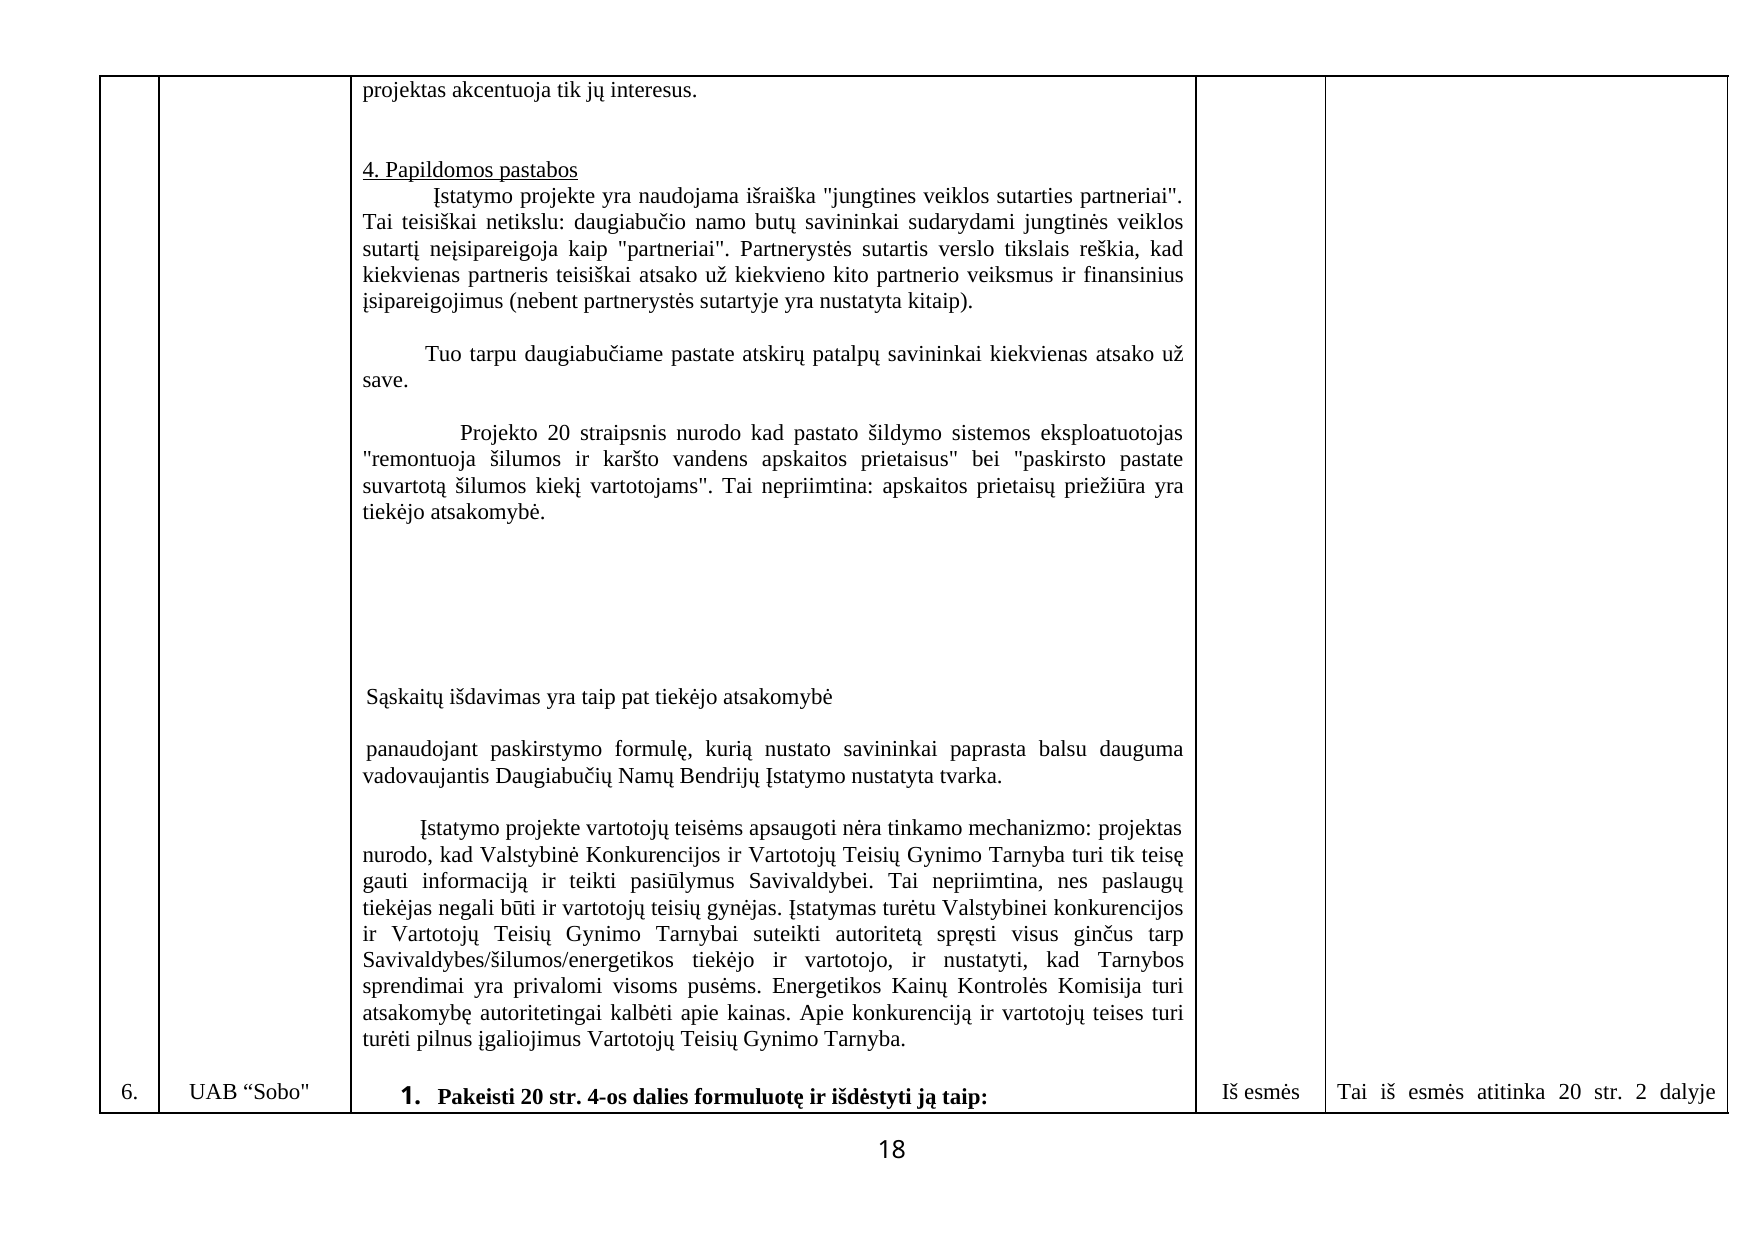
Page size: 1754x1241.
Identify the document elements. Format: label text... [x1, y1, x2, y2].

table_cell Spaudoje pasirodė informacija, kad Seimas grąžins Vyriausybei pataisyti Šilumos ūkio įstatymo projektą, kadangi iš visuomenės pusės pasirodė prieštaravimai dėl dvinarės kainos, klaidingai vadinamos abonentiniu mokesčiu, įvedimo. Savivaldybės ir šilumos tiekimo įmonės tikisi, kad įstatymo priėmimas nebus stabdomas, kadangi Šilumos ūkio įstatymas gyvybiškai aktualus vartotojams, savivaldybėms ir šilumos tiekėjams.Šiuo metu daugelis labai svarbių vartotojų ir tiekėjų santykių klausimų neišspręsti, jiems trūksta įstatyminio pagrindo. Tai trikdo šilumos tiekimo įmonių darbą, trukdo steigtis daugiabučių namų bendrijoms, delsiama diegti šilumos taupymo priemones. Šilumos ūkio įstatymo projektas buvo rengiamas jau beveik trejus metus, daug kartų svarstytas dalyvaujant įvairių suinteresuotų organizacijų atstovams. Savivaldybių atstovai skambina ir prašo tarpininkauti, kad įstatymo projektas kuo greičiau būtų svarstomas ir priimtas. Įstatymas išspręstų daugelį iki šiolei nesprendžiamų, labai aktualių tiekėjų ir vartotojų santykių klausimų. Visuomenės atstovų ir kai kurių Seimo narių pastabos dėl abonentinio mokesčio įvedimo neturi pagrindo, nes įstatymo projekte net neminima tokia kategorija, kaip abonentinis mokestis ir manome, kad šis klausimas, sukėlęs dalies gyventojų nepasitenkinimą, yra visiškai be reikalo eskaluojamas. Įstatymo projekte rašoma, kad “šilumos ir karšto vandens kainas sudaro energijos ir galios dedamosios”. Minėtos kainos yra įteisintos Valstybinės kainų ir energetikos kontrolės komisijos 1997 m. kovo 27 d. nutarimu Nr.6 patvirtintoje centralizuotos šilumos kainos nustatymo metodikoje. Šioje metodikoje rašoma:”8.3. Juridiniai asmenys ir gyvenamųjų namų bendrijos ir namų savininkai...gali pasirinkti dvinarę arba vienanarę kainą. Taip pat norime atkreipti Jūsų dėmesį, kad asmenys, pasirinkę dvinarę kainą, gaus ne mažesnes kompensacijas, kaip ir esant vienanarei kainai. Taip rašoma “Buto (individualaus gyvenamojo namo) šildymo išlaidų, išlaidų šaltam ir karštam vandeniui kompensavimo gyventojams, turintiems mažas pajamas, įstatymo” 4 straipsnio 3 dalyje (V.Ž., 1999, Nr.36-1062). Prašytume negrąžinti Šilumos ūkio įstatymo projekto Vyriausybei ir nestabdyti jo svarstymo Seimo komitetuose. Šiam mūsų prašymui taip pat pritaria ir jį palaiko Valstybinė kainų ir energetikos kontrolės komisija ir Šilumos tiekėjų asociacija. Karšto vandens tiekimas Įstatymo ketvirtąjį skirsnį būtina papildyti straipsniu „Karšto vandens tiekimas“, kuriame turi būti nurodytos šalto vandens pirkimo sąlygos karštam vandeniui paruošti, nes, perskaičius įstatymo projektą, visiškai neaišku kaip bus parduodamas karštas vanduo. …Nereikia būti specialistu, kad suprastum devinto skirsnio („Šilumos kainos ir tarifai. Sąnaudų apskaita. Investicijos“) 30 straipsnio pirmo punkto nuostatą, kurioje teigiama, kad šilumos ir karšto vandens kainas sudaro šilumos energijos ir galios dedamosios. Tiesa po to lyg tarp kitko pasakoma, kad kainose gali būti ir kitų dedamųjų. Taigi šalto vandens kainos dedamoji gali būti įtraukta į karšto vandens kainą, bet gali ir nebūti. To pasėkoje galima daryti išvadą, kad karštas vanduo gali būti ruošiamas ir tiekiamas vartotojams nesinaudojant šalto vandens tiekimo paslaugomis. Tokių „stebuklų“ dar neteko regėti. Susipažinę su Lietuvos Respublikos Šilumos ūkio įstatymo projektu (2002 10 23), siūlome sekančius papildymus ir pataisymus: 1. Nors įstatymo projekte ir naudojama karšto vandens tiekėjo sąvoka, tačiau įstatyme ji neapibrėžta. Siekiant išspręsti praktikoje neretai iškylantį klausimą, kas atsakingas už nuostolius ir kokybę gaminant karštą vandenį bei atsižvelgiant, kad karšto vandens gamyba ir teikimas yra šilumos ūkio sudėtinė dalis, projekto 2 straipsnyje būtina pateikti karšto vandens tiekėjo sąvoką: Karšto vandens tiekėjas – pastato šildymo ir karšto vandens sistemos eksploatuotojas, parduodantis karštą vandenį vartotojams. Centralizuotai pagaminto karšto vandens tiekėjas yra šilumos tiekėjas. 2. 2 straipsnio 12 punktą papildyti: 12. Pastato šildymo ir karšto vandens sistemos prižiūrėtojas (eksploatuotojas) – fizinis ar juridinis asmuo, atitinkantis nustatytus kvalifikacinius reikalavimus eksploatuoti pastatų šildymo ir karšto vandens sistemas ir teikiantis šių sistemų priežiūros bei šilumos ir karšto vandens tiekimo paslaugas. 3. Įstatymo projekto 2 straipsnio 27 punktą papildyti: 27. Šilumos ūkis – energetikos ūkio sritis, tiesiogiai susijusi su šilumos ir karšto vandens gamyba, perdavimu, tiekimu ir vartojimu. 4. Įstatymo projekto 2 straipsnio 32 punktą išdėstyti taip: 32. Tiekimo-vartojimo riba – vieta šilumos perdavimo vamzdynuose, iki kurios tiekėjas yra atsakingas už šilumos ir (ar) karšto vandens tiekimą. 5. Įstatymo projektą papildyti nauju straipsniu: 13*. Karšto vandens gamybos organizavimas Šaltą vandenį karšto vandens gamybai karšto vandens tiekėjas perka iš šalto vandens tiekėjo. Necentralizuotos karšto vandens gamybos atveju karšto vandens tiekėjas šilumnešį perka iš šilumos tiekėjo. 6. Patikslinti 20 straipsnio 5.3 punktą: 5.3. sutartyse nustatytus šilumos vartotojų patalpų kokybišką šildymą ir tinkamos kokybės karšto vandens pristatymą vartotojams, jeigu šilumos ar karšto vandens tiekėjai į pastato šilumos punktą pristato sutartyse nustatytos kokybės šilumnešį, o centralizuotos karšto vandens gamybos atveju – karštą vandenį. Šilumos įstatymo projekte labai sureikšminamas konkurencijos vaidmuo tarp energijos, kuro tiekėjų bei šilumos gamintojų. Šilumos tiekimo įmonės veikia lokalioje teritorijoje ir turi ryšį su vartotojais toje pačioje teritorijoje sumontuotu šilumos perdavimo tinklu. Atskirais atvejais labai ribotos kuro pasirinkimo galimybės ( pvz. nėra dujotiekio). Vartotojas netenka tokios pasirinkimo laisvės kaip elektros energijos vartotojas. Dėl verslo specifikos ( dideli pradiniai kapitaliniai įdėjimai, ribota veiklos rinka, dideli konkurentų įėjimo į rinką kaštai, mastelio ekonomika), centralizuotas šilumos tiekimo ūkis yra natūrali monopolija. Esant dabartiniai politinei situacijai savivaldybėse, kai dauguma savivaldybių sprendimus priima politiniais motyvais, o nesivadovauja ekonomine logika, šiame straipsnyje nuostata dėl “pagrįstos konkurencijos įteisinimo” gali būti žalinga ir skatinti valdininkų savivalę. Siūlau 1 straipsnio 2 dalies nuostatą 2) išbraukti. Straipsnis 2 Siūlau straipsnį papildyti sąvoka, apibrėžiančia šilumos pirkimo – pardavimo santykius tarp šilumos gamintojo ir šilumos tiekėjo. Straipsnis 3.1 Neaiškus teiginys. Kuro tiekėjai tiesiogiai nekonkuruoja su energijos tiekėjais. Gal norėta apibrėžti konkurenciją tarp centralizuoto šilumos ūkio ir alternatyvių šilumos energijos šaltinių. Siūlau sukonkretinti teiginį bei papildyti 2 Straipsnį energijos bei kuro tiekėjų sąvokomis. Straipsnis 3.2 Nuostata, kad savivaldybių kontroliuojamoms įmonėms nuosavybės teise priklausytų šilumos perdavimo tinklai, kuriais realizuojama ne mažiau 5 GWh per metus šilumos ir ne mažiau kaip 30 procentų gamybos pajėgumų kiekviename tinkle, įskaitant reikalingą šiluminės galios rezervą, pasmerkia savivaldybes ir jų kontroliuojamas įmones eksploatuoti labiausiai nusidėvėjusią šilumos ūkio dalį – šilumos perdavimo tinklą. Šiuo metu daugumos šilumos ūkio įmonių šiluminių trasų techninė būklė yra nepatenkinama, jų amžius vidutiniškai siekia 15 ir daugiau metų. Kai kur nuostoliai trasose iki 30 procentų visos perduodamos energijos. Šio tinklo atnaujinimas ir privalomų 30 procentų šilumos gamybos pajėgumų kiekviename tinkle išlaikymas, įskaitant reikalingą šiluminės galios rezervo priežiūrą ir remontą , pareikalaus žymių investicijų. Šilumos ūkio įmones įmanoma sutvarkyti tik atlikus kompleksinę renovaciją, apimančią šilumos gamybą ir šilumos tiekimą. Dėl blogos finansinės padėties, o taip pat dėl galimų politinių interesų savivaldybės stengsis pirmiausiai patenkinti kai kurių socialinių sluoksnių (mokytojai, medikai) finansinius interesus ir tuo pačiu nepajėgs atlikti šiluminių trasų renovacijos. Reikia tikėtis, kad artimiausiu laikotarpiu šilumos nuostoliai didės ir galutinis vartotojas turės sumokėti už šiluminės energijos nuostolius, o tai lems šilumos tarifo didėjimą. Siūlau nuostatą išbraukti, be to ji prieštarauja įstatymo 1 Straipsnio 1 ir 4 punktams. Straipsnis 4.3 Siūlyčiau tokią šio straipsnio redakciją: “Valstybė (vyriausybė) planuoja bei rekomenduoja savivaldybėms optimalų vietinio biokuro ir atsinaujinančių energijos šaltinių panaudojimą šilumos energijos gamybai.” Straipsnis 8.2 Siūlau išbraukti žodį “gali” ir išdėstyti taip: “Vyriausybė teikia paramą…” arba išbraukti visą punktą. Straipsnis 13.3 Siūlau papildyti punktą ir išdėstyti sekančiai:”Šildymo sezono laikotarpiu butai ir kitos patalpos daugiabučiame name privalo būti šildomi, jeigu to pageidauja bent vienas namo buto savininkas neturintis įsiskolinimų šilumos tiekėjui, o bendras namo įsiskolinimas šilumos tiekėjui neviršija 1/12 už per paskutinius 12 mėnesių tam namui priskaičiuotos piniginės sumos už patiektą šiluminę energiją”. Straipsnis 14.3 Siūlau papildyti punktą ir išdėstyti taip: “Šilumos tiekėjo išlaidas, susijusias su šilumos ir (ar) karšto vandens pateikimo sustabdymu įsiskolinusiam vartotojui, bei išlaidas, susijusias su šilumos ir (ar) karšto vandens pateikimo atnaujinimo vartotojui, pilnai atsiskaičiusiam su šilumos tiekėju, apmoka šis vartotojas.” Straipsnis 20.3 Punktas taisytinas aptariant atvejį kaip bus priimamas sprendimas dėl šildymo ir karšto vandens sistemos eksploatuotojo, jeigu nebūtų daugiabučių namų savininkų bendrijos, o būtų paskirtas administratorius. Straipsnis 30.5 Siūlau punktą išdėstyti taip: “Derindama ir nustatydama bazines kainas, Komisija taiko ne didesnę kaip 9 procentų pelno maržą. Sąvoka “Atsakomybės riba”. Siūlome ją keisti taip: Tiekimo-vartojimo riba – tiekėjo ir vartotojo įrenginių nuosavybės atskyrimo vieta, jei jų tarpusavio sutartyse nenumatyta kitaip. Ši sąvoka, jeigu ji priimtina, turėtų būti vartojama tolimesniame Įstatymo projekto tekste vietoje sąvokos “atsakomybės riba”. Sąvoka “Karštas vanduo”. Vandens temperatūrą neturėtų nustatyti Vyriausybė ar dar kas nors, kadangi šioje srityje yra priimti tarptautiniai higieniniai standartai, kuriuos atkartoja ir mūsų šalyje galiojančios higienos normos. Nesilaikant šių normų galimi susirgimai, kaip daugeliui girdėta legionierių liga. Siūloma formuluotė: Karštas vanduo – geriamasis vanduo, pašildytas iki higienos normomis nustatytos temperatūros, naudojamas buityje bei specialių jo parametrų nereikalaujančiuose technologiniuose procesuose. Sąvoka “Kogeneracinė jėgainė”. Projekte pateikiamas kogeneracinės jėgainės apibrėžimas yra netinkamas, kadangi kogeneracinė jėgainė visų pirma yra technologinių įrenginių visuma. Tokias jėgaines, kaip dabar kompresorines stotis, ateityje turės stambesnės įmonės ar net didelės gydymo ar kitokios paskirties įstaigos, todėl šių žodžių deriniu apibudinti instituciją (įmonę) nepriimtina. Dėl to ir dėl dabar galiojančios techninės sampratos apie kogeneracinę jėgainę siūlome tokį šios sąvokos apibrėžimą: Kogeneracinė jėgainė – technologinių įrenginių kompleksas, skirtas bendrai elektros ir šilumos gamybai. Šiuo įstatymu reglamentuojančioje veikloje kogeneracinės jėgainės pagamintos energijos dominuojančia dalimi laikoma šiluma. Kadangi šiame apibrėžime nelieka sąvokos “kombinuotoji elektros energijos ir šilumos gamyba”, todėl ją siūlome išbraukti iš sąvokų sąrašo (poz. 6). Šiame apibrėžime antrasis sakinys įrašytas, siekiant išvengti piktnaudžiavimo dėl ateityje kogeneracijai numatomos tiekti paramos iš Europos Sąjungos ir respublikinių fondų, nes tokių bandymų kitose šalyse jau yra. Sąvoka “Kombinuotoji elektros energijos ir šilumos gamyba” Siūloma išbraukti (paaiškinimą žr. aukščiau, prie sąvokos “Kogeneracinė jėgainė”.) Sąvoka “Šilumos vartotojo pastato šildymo būdas” Siūloma šią sąvoką išbraukti, kadangi yra kita sąvoka “šildymo būdas” (žr. 15 poz.) , reiškianti tą patį. Be to visiškai nesuprantama, kodėl rašoma “šilumos vartotojo pastato” šildymo būdas, nes svarbu yra aplamai pastato šildymo būdas. Iš kitos pusės žiūrint, kiekvienas pastatas yra šilumos vartotojas, todėl to pabrėžti nėra reikalo. Sąvoka “Pastato šildymo ir karšto vandens sistema” Inžinerinėje praktikoje yra ne tik šildymo ir karšto vandens sistemos, bet ir kitos (vėdinimo, oro kondicionavimo) sistemos, kurios vartoja šilumą. Jų eliminavimas gali sukelti juridinių problemų, todėl siūlome išplėsti šią sąvoką ir apjungti visas minėtas sistemas bendru pavadinimu “pastato šilumos vartojimo sistema”. Tai labiau atitiktų CK 4.82 p. išdėstytus teiginius. Šios sąvokos apibrėžime siūlome padaryti redakcinius pakeitimus. Čia ir kitur, kai kalbama apie karšto vandens gamybą, siūlome rašyti karšto vandens ruošimas, nes taip priimta apibrėžti vandens sušildymo procesą tiek techninėje tiek bendrinėje kalboje. Taip pat, čia ir kitur, reikėtų atsisakyti žodžio “perdavimas” ir vartoti “tiekimas”. Siūloma formuluoti taip: Pastato šilumos vartojimo sistema – techninė sistema skirta pastato patalpų šildymui, vėdinimui, oro kondicionavimui, karšto vandens ruošimui ir tiekimui ar kitiems tikslams tenkinti. Ją sudaro šilumos vartotojo patalpų techninė įranga kartu su funkcionaliai susijusia bendrojo naudojimo įranga. Antrasis sakinys leidžia aiškiau suderinti šio įstatymo ir CK nuostatas dėl bendrojo naudojimo įrangos. Jeigu būtų priimtas šis siūlymas, reikėtų ne tik čia, bet ir kitur įrašyti “šilumos vartojimo sistema” vietoje “šildymo ir karšto vandens sistema”. Sąvoka “Šilumos perdavimas” Vietoje žodžio “perdavimas” siūloma vartoti žodį “tiekimas”. Šiluminėje technikoje , kai sakoma “šilumos perdavimas”, suprantama, kad kalbama apie vieną iš šilumos mainų būdų. Pavyzdžiui,sakoma: šilumos perdavimas per šilumokaičio sienelę” ir pan. Šio Įstatymo projekte tekste taip pat labai dažnai yra vartojamas žodis “tiekimas”, todėl nereikėtų jo kai kur atsisakyti Geriausia tą patį reiškinį vadinti vienodai. Sąvoka “Šilumos perdavimo tinklas” Sąvoka “....perdavimo tinklas” keistina dėl to, kad žodis “perdavimas” čia naudojamas ne pagal priimtą terminologiją ir taip pat todėl, kad CK septinto skirsnio “ Energijos pirkimo – pardavimo sutartys” 6.383 yra sąvoka “energijos tiekimo tinklas”, todėl mes turime turėti būtent tokios sąvokos apibūdinimą. Tai svarbu ir CK 6.387 atžvilgiu, nes “ …už …tinklų, …prietaisų … būklę bei saugų naudojimą atsako … tiekimo įmonė”. Be to, siūloma atsižvelgti į statybos techniniame reglamente “Šilumos tiekimo tinklai ir šilumos punktai” jau esamą formuluotę ir ją priimti tokią: Šilumos tiekimo tinklas – kompleksas įrenginių, susidedančių iš vamzdynų, uždaromųjų ir reguliuojamųjų įtaisų , siurblių, kontrolės ir matavimo prietaisų bei kitų elementų, kuriais šilumnešis iš šilumos šaltinio tiekiamas ir skirstomas vartotojams Sąvoka “Šilumos tiekimas” Sąvokos apibrėžime naudojamas žodis “pristatymas” , kalbant apie šilumą, netinkamas. Galima pristatyti ką nors, kas turi matmenis, pavyzdžiui, litrą vandens, toną anglies ir panašiai, tačiau visuomet sakome “patiekė 3 tūkstančius m3 gamtinių dujų” ir t.t. Todėl čia ir kitur žodį “pristatyti”, kai kalbama apie šilumą ar karštą vandenį, vertėtų keisti žodžiu “tiekti”. 1. Vartotojų teisės Įstatymo straipsnis nurodantis Įstatymo tikslus deklaruoja, kad jis gina vartotojų teises. Tačiau specifiniai straipsniai nurodo, kad pastatų šildymo energijos šaltinius nustato Savivaldybė per miesto Plėtros Planą, ir kad vartotojas norintis atsijungti nuo centralizuotai teikiamos šilumos sistemos turi tik teisę duoti Prašymą. Savivaldybė turi teisę duoti neigiamą atsakymą net tris metus. Demokratinėse valstybėse, kuriose rinkos ekonomika turi dideli vaidmenį, visuomeninės paslaugos kaip visuomeninis transportas, telefonas, elektra, kabelinė televizija, šildymas, ir t.t. yra suteikiama už nustatytą kainą ir vartotojas turi neribotą teisę pirkti arba nepirkti. Tai nereiškia, kad miestai neturi Plėtros Planų, tačiau tie Planai yra sudaromi atsižvelgiant į vartotojų pasirinktas kryptis. Paslaugos, kurios neturi rinkos paklausos miršta, o tos kurios turi paklausą plečiasi. Šilumos įstatymo projekte yra visiškai priešingai: vartotojas turi paklusti Centrinio Planavimo diktatui. Jis ne tik neturi teises pasirinkti šilumos energijos šaltinį, bet net neturi teises gauti normalią sąskaitą: nurodyta kad jis gauna tik "mokėjimo pranešimą", o jeigu nori gauti sąskaitą už tai turi mokėti papildomą mokestį. Įstatymo projekte yra ir daug kitų vartotojo teisių pažeidimų nustatant mokėjimo už paslaugas grafiką, reikalaujamą "išpirką" norint atsijungti (kaip baudžiavos laikais norint tapt laisvu miestelėnu), iki to kad net šildymo sezoną privatiems pastatams (daugiabučiams) nustato meras savo įsakymu nors tai prieštarauja daugiabučių namų įstatymo nuostatoms. Įstatymo projekte nėra jokiu įpareigojimų energetikos tiekėjams (elektros ir dujų tinklams) daugiabučiuose pastatuose teikti tiek galingumo kiek reikia patenkinti gyventojų poreikius. Apie tai plačiau komentuojama po "konkurencijos" antrašte. 2. Konkurencija Įstatymo projektas deklaruoja, kad vienas iš įstatymo tikslų yra "įteisinti pagristą konkurenciją". Tačiau projekto straipsniuose yra nurodyta, kad Savivaldybė nustato zonas šildymo būdams (7 str.), organizuoja tiekimą (9 str.). Kadangi centrinio šildymo, elektros, ir dujų paskirstymo tinklai yra Savivaldybės kontrolėje, tai akivaizdu kad iš tiesu nėra jokios konkurencijos tarp energetikos tiekėju jeigu vartotojas neturi teises pasirinkti ir tiekėjai nėra įstatymiškai įpareigoti atvesti iki buto įvadinio elektros skaitliuko tiek pajėgumo, kad buto savininkas galėtu savo butą apšildyti ir karštą vandenį paruošti naudodamas elektros energiją, jeigu jis to norėtu. Papildomai dar reikia pastebėti, kad įstatymo projekte yra nurodyta kad buto savininkas atsijungęs nuo centrinio šildymo privalo mokėti "rezervines galios mokesti". Tai aiškiai ne konkurenciją skatinantis nuostatas bet konkurenciją draudžiantis žingsnis panaudojant nepriimtinus metodus. Suprantama, kad buto savininkas atsijungęs nuo centrinio šildymo privalo mokėti už bendro naudojimo patalpų šildymą,(tai nustato 22 str.), tačiau kodėl jis privalo dar papildomai mokėti kažkokį "rezervines galios mokestį", kurio nustatymas yra įstatyme net neapibrėžtas? 3. Atsakomybė Viešojo administravimo srityje yra priimta, kad tie, kurie perka apmokamas paslaugas bent kartą per metus gautų auditu patvirtintą finansinę apskaitą iš paslaugų tiekėjo. Įstatymo projekte yra deklaruojama, kad vienas iš įstatymo tikslų yra "didinti efektyvumą". Tačiau projekte visiškai nieko nekalbama apie specifinius įpareigojimus tiekėjui duoti finansinę apskaitą vartotojams, arba nustatytas ribas kiek iš vartotojo sumokėtų mokesčių privaloma investuoti gerinant šilumos trasų terminę izoliaciją, kokį procentą galima išleisti ant "administracinių išlaidų", arba kiek kombinuotos gamybos (elektra ir šiluma) išlaidų turi būti priskirta elektros komponentui ir kiek šilumai. Be tokių specifinių kriterijų yra per daug plačios galimybės manipuliuoti skaičiais šilumos vartotojų nenaudai. Bendrai paėmus įstatymo projektas kalba tik apie vartotojo atsakomybę mokėti, bet nieko nekalba apie tiekėjo atsakomybę vartotojui. Gaunasi įspūdis, kad projekto autoriai buvo šilumos ūkis ir Vilniaus savivaldybė, nes visas projektas akcentuoja tik jų interesus. 4. Papildomos pastabos Įstatymo projekte yra naudojama išraiška "jungtines veiklos sutarties partneriai". Tai teisiškai netikslu: daugiabučio namo butų savininkai sudarydami jungtinės veiklos sutartį neįsipareigoja kaip "partneriai". Partnerystės sutartis verslo tikslais reškia, kad kiekvienas partneris teisiškai atsako už kiekvieno kito partnerio veiksmus ir finansinius įsipareigojimus (nebent partnerystės sutartyje yra nustatyta kitaip). Tuo tarpu daugiabučiame pastate atskirų patalpų savininkai kiekvienas atsako už save. Projekto 20 straipsnis nurodo kad pastato šildymo sistemos eksploatuotojas "remontuoja šilumos ir karšto vandens apskaitos prietaisus" bei "paskirsto pastate suvartotą šilumos kiekį vartotojams". Tai nepriimtina: apskaitos prietaisų priežiūra yra tiekėjo atsakomybė. Sąskaitų išdavimas yra taip pat tiekėjo atsakomybė panaudojant paskirstymo formulę, kurią nustato savininkai paprasta balsu dauguma vadovaujantis Daugiabučių Namų Bendrijų Įstatymo nustatyta tvarka. Įstatymo projekte vartotojų teisėms apsaugoti nėra tinkamo mechanizmo: projektas nurodo, kad Valstybinė Konkurencijos ir Vartotojų Teisių Gynimo Tarnyba turi tik teisę gauti informaciją ir teikti pasiūlymus Savivaldybei. Tai nepriimtina, nes paslaugų tiekėjas negali būti ir vartotojų teisių gynėjas. Įstatymas turėtu Valstybinei konkurencijos ir Vartotojų Teisių Gynimo Tarnybai suteikti autoritetą spręsti visus ginčus tarp Savivaldybes/šilumos/energetikos tiekėjo ir vartotojo, ir nustatyti, kad Tarnybos sprendimai yra privalomi visoms pusėms. Energetikos Kainų Kontrolės Komisija turi atsakomybę autoritetingai kalbėti apie kainas. Apie konkurenciją ir vartotojų teises turi turėti pilnus įgaliojimus Vartotojų Teisių Gynimo Tarnyba. Pakeisti 20 str. 4-os dalies formuluotę ir išdėstyti ją taip: 4. Šilumos tiekėjas gali būti ir daugiabučio namo, kurio butų ir kitų patalpų savininkams jis tiekia šilumą, šildymo ir karšto vandens sistemos eksploatuotojas, jeigu savininkai taip nusprendžia. Šiuo atveju daugiabučio namo šildymo ir karšto vandens sistemos eksploatavimo sutartis sudaroma atskirai nuo šilumos ir karšto vandens vartojimo pirkimo pardavimo sutarčių. Papildyti 24 str. 3-ia dalimi ir suformuluoti ją taip: Sutartyse nustatyta tvarka reikšti pretenzijas šilumos ir karšto vandens tiekėjui už patiektą nekokybišką šilumą ar karštą vandenį. Asociacija “Lietuvos butų ūkis” išnagrinėjo šilumos įstatymo projektą ir siūlo: 3 straipsnis. Konkurencija šilumos ūkyje. Sąvoka „karšto vandens tiekėjas“ įstatymo projekto 2 straipsnio sąvokose nėra išaiškinta, todėl šios sąvokos naudojimas yra neaiškus. 20 straipsnis. Pastatų šildymo ir karšto vandens sistemų priežiūra. Vadovaujantis Civilinio kodekso 4.84 straipsniu, jeigu butų ir kitų patalpų savininkai neįsteigia bendrijos arba nesudaro jungtinės veiklos sutarties, skiriamas bendrojo naudojimo objektų administratorius, kuris administruoja šio kodekso 4.240 straipsnio pagrindu. Administratorius privalo valdyti, tinkamai prižiūrėti, remontuoti ir kitaip tvarkyti bendrojo naudojimo objektus, inžinerinę įrangą, tame tarpe ir šildymo bei karšto vandens sistemas. Vadovaujantis Lietuvos Respublikos Vyriausybės 2002 m. gegužės 22 d. nutarimu Nr. 752 patvirtintais administravimo nuostatais, administratorius vykdo bendrojo naudojimo objektų nuolatinę priežiūrą. Jis taip pat turi teisę samdyti kitą įmonę, bet ne šilumos tiekėjas tai vykdo. Šio straipsnio p. 2 nuostatos prieštarauja Civilinio Kodekso ir minėto nutarimo nuostatoms. Bendrojo naudojimo objektai (tame tarpe inžinerinė įranga) – tai butų savininkų bendroji dalinė nuosavybė. Tiekėjui priklauso prekės tiekimo (pardavimo) funkcijos, bet ne butų savininkų turto priežiūra prievartos būdu. Šios nuosavybės valdymas nustatytas Civilinio Kodekso 4.82, 4.84 ir 4.85 straipsnių nuostatomis. Priežiūrą vykdančios įmonės yra sudarę su butų savininkais bendrajai inžinerinei įrangai prižiūrėti sutartis nuo 1991 m., o tai reiškia, kad butų savininkai yra išreiškę valią dėl bendrojo naudojimo inžinerinės įrangos naudojimo, išlaikymo. Sprendimai dėl bendrojo naudojimo objektų valdymo ir naudojimo priimami savininkų balsų dauguma, bet ne tiekėjo nuorodomis. Įvertinus vartotojų interesus ir teises, butų savininkai patenka į monopolistų rankas, kai pats tiekėjas parduoda ir pats reguliuoja tiekimo sistemas daugiabučiame name, nelieka jokios kontrolės. Visada teisus bus tiekėjas, kuris suinteresuotas parduoti kuo daugiau šilumos energijos. Niekas nesugebės apginti vartotojų (buitinių abonentų) interesų. 4 punkto „pristatymo sutarties“ sąvoka neaiški. Turėtų būti vartojimo pirkimo – pardavimo sutartis tarp tiekėjo ir vartotojo. 28 straipsnis. Savavališkas atsijungimas. Šilumos vartotojai, kurie savo įrenginius atjungia nuo šilumos tiekimo sistemos, pažeisdami šio Įstatymo nustatytą tvarką, išlieka šios sistemos tiekiamos šilumos vartotojais. Jeigu vartotojas atsijungė savo įrenginius ir naudojasi kitu šildymo būdu, nevartoja šilumos energijos, jos neperka, o vartoja kitą šilumos rūšį, jis ir yra vartojamos šilumos vartotojas. Koks tikslas jį laikyti šios sistemos vartotoju, jei nesinaudojama paslauga arba preke, tokiomis nuostatomis pažeidžiamos vartotojų teisės. Už vartotojų savavališkus veiksmus galima būtų administracinėmis baudomis bausti, bet ne laikyti prievarta vartotojais. Įstatymo projektas prieštarauja Civilinio Kodekso 4.72 –4.92 straipsnių nuostatoms ir kitiems norminiams dokumentams, todėl prašome atsižvelgti į išdėstytas pastabas bei pasiūlymus ir pakeisti arba patikslinti minimus įstatymo projekto straipsnius. Teikiame šias pastabas ir pasiūlymus: Pastebime, kad nėra išlaikyta logiška teisinio dokumento struktūra - nurodžius pagrindinius įstatymo tikslus, vėliau reikėtų dėstyti kiekvieno tikslo įgyvendinimo metodiką. Iš 6 paminėtų tikslų detalizuotas tik 2-as punktas - “pagrįstos konkurencijos įgyvendinimas šilumos ūkyje”. Visiškai nėra aprašyta, kaip bus ginamos šilumos vartotojų teisės, kokia valstybinė institucija vykdys šilumos sektoriaus valstybinę kontrolę, kokia tvarka bus nagrinėjami vartotojų skundai. Įstatymo projektas neatitinka LR Vyriausybės 2001 m. gruodžio 3 d. nutarimu Nr. 1439 patvirtintai LR šilumos įstatymo koncepcijai, kurios 6 p. nustato, kad šilumos ūkio įstatyme “Numatoma praplėsti šilumos vartotojų teises, suteikti jiems daugiau laisvės ir galimybių rinktis”. Nors 1 str. 1 dalis nustato, jog šilumos įstatymas turėtų reglamentuoti šilumos ūkio subjektų santykius su vartotojais, tarpusavio ryšius ir atsakomybę, tačiau įstatymo projekte nėra nustatyti šilumos tiekėjų įsipareigojimai šilumos vartotojams ir atsakomybė už jų nesilaikymą ar netinkamą sutarčių vykdymą ir kt., o tai pažeidžia sutarties šalių teisių ir pareigų pusiausvyrą, kuri yra nesąžininga vartotojo atžvilgiu (CK6.188 str). Įstatymo projektas nenustato reikalavimų šilumos (paslaugos) kokybei. Siūlome įvardinti konkrečią įstaigą ( t.y. Valstybinę kainų ir energetikos komisija), kuri nustatys tokius reikalavimus bei vykdys jų kontrolę. Siūlome 1 straipsnio 2 dalies 1 punktą išdėstyti taip: Užtikrinti patikimos ir kokybiškos paslaugos tiekimą šilumos vartotojams. Vartotojui aktualu ne pats procesas, bet rezultatas. 1 str. 2 dalies 2 punktą siūlome išdėstyti taip: Konkurencijos ir privataus kapitalo dalyvavimo skatinimas ekonominiam efektyvumui didinti, kadangi ir pagrindinis teisės aktas energetikos sektoriuje – Energetikos įstatymas, numato šiuos ekonominio efektyvumo skatinimo būdus. Paskutinėje Šilumos ūkio įstatymo redakcijoje siūloma riboti konkurenciją šilumos sektoriuje savivaldybių šilumos ūkio plėtros planais. Tai prieštarauja ne tik Energetikos įstatymo, Konkurencijos įstatymo , bet ir LR Konstitucijos 46 str. 4 dalies nuostatoms, kurios draudžia monopolizuoti gamybą ir rinką bei saugo sąžiningos konkurencijos laisvę. Siūlome papildyti 2 str. sąvokų aprašymą šiomis sąvokomis: Šilumos ūkio subjektai, šilumos vartotojų teises ginančios organizacijos, bendro naudojimo objektų administratorius. Šilumos ūkio subjektu taip pat turi būti įvardintas ir šilumos ūkio veiklos užsakovas – vartotojas, kurio interesus atstovauja vartotojų organizacijos. Šilumos vartotojų teises ginančios organizacijos – tai nevyriausybinės vartotojų organizacijos, ginančios šilumos vartotojų interesus. Kadangi 5 straipsnio pavadinimas visai neatspindi išdėstyto teksto turinio, šio straipsnio pavadinimą siūlome išdėstyti taip: Šilumos vartotojų interesus atstovaujančių organizacijų teisės. 5 str. dalys turėtų būti šios: 1 dalis. Šilumos vartotojų teises ginančios organizacijos bei institucijos turi teisę gauti iš šilumos tiekėjų informaciją apie šilumos tiekėjo veiklą, susijusią su vartotojų teisių gynimu. (Pateikta redakcija suteiks teisę iš šilumos tiekėjų gauti informaciją apie vartotojų nusiskundimus, kurie turi būti fiksuojami pačioje įmonėje). 2 dalis. Savivaldybių kontroliuojamose šilumos tiekimo įmonėse sudaromos stebėtojų tarybos. Šilumos tiekėjas pasiūlo šilumos vartotojų teises ginančioms organizacijoms ir institucijoms skirti savo atstovus į šių įmonių stebėtojų tarybas. (Įstatyme reikėtų minėti realias institucijas, o ne menamas. Šiuo metu tokios stebėtojų tarybos nėra įteisintos). 3dalis. Nacionalinės šilumos vartotojų organizacijos dalyvauja Šilumos tarybos veikloje. Tai vartotojų organizacijų – šilumos ūkio subjekto, teisė. 4dalis. Vartotojų organizacijos dalyvauja savivaldybių šilumos ūkio plėtros planų rengime. Jei nepavyks išvengti šių planų, tai labai svarbu, kad ir vartotojų organizacijos savivaldybių lygyje atstovautų vartotojų interesus rengiant šiuos planus. 6 straipsnio aprašymas, kuriame nurodoma, kas bus kviečiamas dalyvauti Šilumos tarybos darbe, lieka nesuprantama, kas yra institucijos, tiesiogiai susijusios su šilumos ūkiu. Siūlome aiškiai įvardinti, kad tarybos darbe dalyvaus šilumos ūkio subjektai. 7 str. 4 punkto žodžius “šilumos vartotojai” būtina pakeisti į “šilumos vartotojų teises ginančios organizacijos”. 4 skirsnio 9 str.žodį “organizuoja” siūlome pakeisti į”užtikrina”. 12 str.3 punktą siūlome suderinti su Buhalterinės apskaitos pagrindų įstatymo nuostatomis, nesuteikiant savivaldybėms teisės vietoje sąskaitų gyventojams siųsti pranešimus. Tai labai svarbi sąlyga, leidžianti vartotojams kontroliuoti pateikiamų sumų skaidrumą. 13 str. 3 punkto žodžius “bent vienas” būtina pakeisti į “paprasta dauguma”. 19 str. 4 punktą išdėstyti taip: “Šilumos vartojimo pirkimo- pardavimo sutarčių standartinės sąlygos turi būti suderintos su Nacionaline vartotojų teisių apsaugos taryba prie Teisingumo ministerijos”. Ši institucija atsakinga už tai, kad vartotojiškos sutartys atitiktų sąžiningumo sąlygas. Nesuprantama, kodėl 20 str.3 punkto 3.3 dalyje eksploatuotojas, o ne šilumos tiekėjas atsako už kokybišką šildymą. Pagal CK 3.386 str. už energijos kokybę turi atsakyti energijos tiekėjas, jei sutartyse nenumatyta kitaip. Šilumos tiekėjas pats privalo vykdyti šilumos paskirstymo sistemų priežiūrą, tačiau jei dėl kokių nors priežasčių tai atlieka kitas asmuo, šilumos tiekėjas privalo kontroliuoti, kad prižiūrėtojas tinkamai vykdytų priežiūrą. Vartotojų teisių gynimo įstatymo 5 straipsnis nustato, kad vartotojas turi teisę gauti išsamią informaciją apie naudojamą paslaugą, todėl 24 straipsnyje, kurį siūlome išdėstyti taip: “Šilumos vartotojų teisės ir pareigos”, būtina aiškiai ir tiksliai įvardinti, kokia privalomoji informacija turi būti teikiama šilumos vartotojui. Šiame įstatymo straipsnyje taip pat turi būti reglamentuota vartotojo teisė keisti sutarties sąlygas, nutraukti sutartį bei teisė apskųsti paslaugos teikėją. Įstatyme turi būti aiškiai nustatyta ginčų nagrinėjimo tvarka. Įstatymo projektą siūlome derinti su Nacionaline vartotojų teisių apsaugos taryba, o nuostatas dėl sąžiningos konkurencijos šilumos ūkyje prašome teikti derinti LR Konkurencijos tarybai. 1. Įstatymo projekto 11 str. 2 dalis nustato ribą iki kurios šilumos tiekėjas turi patiekti šilumą. („Atsakomybės riba tarp šilumos tiekėjo ir šilumos vartotojo nustatoma šilumnešio padavimo ir grąžinimo vamzdynų vietose, kuriose pirma uždaromoji armatūra, atskirianti pastato šilumos punktą nuo šilumos įvado, yra sujungta su šilumnešio padavimo ir grąžinimo vamzdynais šilumos vartotojo pusėje. Sutartimis gali būti nustatytos kitos atsakomybės ribos“). Ši nuostata prieštarauja jau priimto Energetikos įstatymo 12 str. 1 dalies nuostatai, nustatančiai, jog energijos tiekimas, perdavimas, skirstymas turi būti vykdomas „iki patiektos energijos apskaitos prietaiso sujungimo su vartotojo sistema vietos“. Antras 11 str. 2 dalies sakinys leistų šilumos tiekimo įmones reketuoti gyventojus ir nustatyti bet kokią atsakomybės ribą. Siūlome tokią 11 str. 2 dalies redakciją: „2. Atsakomybės riba tarp šilumos tiekėjo ir šilumos vartotojo nustatoma šilumnešio padavimo ir grąžinimo vamzdynų vietose ties pirma uždaromąja armatūra už patiektos energijos apskaitos prietaiso sujungimo su vartotojo sistema vietos. Sutartimis gali būti nustatytos kitos atsakomybės ribos, tačiau ją perkeliant tik į vartojo pusę“. 2. 15 straipsnio 1 dalis nustato atsakomybę už apskaitos prietaisus. (“Šilumos tiekėjas įrengia komercinius šilumos ir karšto vandens apskaitos prietaisus, užtikrina jų tvarkingą techninę būklę, reikalaujamą matavimų tikslumą ir organizuoja patikrą, jeigu sutartyse nenustatyta kitaip”). Ši nuostata yra nekonkreti ir parengia įstatyminį pagrindą šilumos tiekėjams reikalauti iš vartotojų apmokėti čia išvardintas išlaidas, juo labiau kad antroji sakinio dalis visiškai paneigia pirmąją. Siūlome tokią 15 straipsnio 1 dalies redakciją: „1. Šilumos tiekėjas savo lėšomis įrengia komercinius šilumos ir karšto vandens apskaitos prietaisus, užtikrina jų tvarkingą techninę būklę, reikalaujamą matavimų tikslumą ir organizuoja patikrą“. 3. 18 straipsnis nustato šilumos pirkimo pardavimo sutarčių sudarymą. 2 straipsnio dalis nustato, kad „Šilumos pirkimo-pardavimo sutartis gali būti sudaroma tarp šilumos tiekėjo bei butų ir kitų patalpų savininkų bendrijos“, tačiau nenurodoma, kieno iniciatyva. Toks neapibrėžtumas sudaro sąlygas šilumos tiekėjui reikalauti nustatyti šilumos tiekimą tik per bendrijas, nesudarant jokių sutarčių su butų savininkais. Jeigu tuo atveju už šilumą įsiskolintų bendrijos narys, tai su juo turėtų bylinėtis ne šilumos tiekėjas, o įsiskolinusiojo kaimynai. Kad visas namas nebūtų atjungtas nuo šilumos tiekimo, įsiskolinusio buto skolas turės padengti jo kaimynai. Tai labai palanki tiekėjams įstatyminė norma, bet diskriminacinė sąžiningų gyventojų atžvilgiu. Siūlome 18 str. 2 dalį išdėstyti taip: „Šilumos pirkimo-pardavimo sutartis patalpų savininkų prašymu gali būti sudaroma tarp šilumos tiekėjo bei butų ir kitų patalpų savininkų bendrijos arba namo bendrojo naudojimo objektams valdyti sudarytos jungtinės veiklos sutarties partnerių įgalioto asmens. Šiuo atveju sutartyje nustatoma viso name suvartoto šilumos kiekio paskirstymo (išdalinimo) butų ir kitų patalpų savininkams tvarka“. 4. 20 straipsnio 1 dalis nustato pastatų šildymo ir karšto vandens eksploatavimo tvarką. („Prie šilumos tiekimo sistemos prijungtų daugiabučių namų šildymo ir karšto vandens sistemas turi eksploatuoti butų ir kitų patalpų savininkų pasirinktas eksploatuotojas. Kai pastato šildymo ir karšto vandens sistemos eksploatuotojas yra bendrija, jungtinės veiklos sutartimi namo bendrojo naudojimo objektams prižiūrėti įgaliotas asmuo arba administratorius, jie privalo turėti nustatytus kvalifikacinius reikalavimus eksploatuoti pastatų šildymo ir karšto vandens sistemas.“). Tokia nuostata yra nekonkreti ir pareikalaus iš gyventojų papildomų lėšų (mokėjimų) samdantis specializuotas įmones. Manome, kad patiems namo savininkams turi būti suteikta teisė pasirinkti savo sistemos eksploatavimo būdą bei priemones. Iš kitos pusės yra problema, kad visi daugiabučiai namai (jų skaičius šalyje skaičiuojamas dešimtimis tūkstančių) turės pulti ieškoti eksploatuojančių įmonių (šiuo metu reikalaujamus leidimus turi tik nedidelis įmonių skaičius. Leidimus joms išduoda Valstybinė energetikos inspekcija). Tokio reikalavimo iki šiol nebuvo ir tai būtų dar vienas „apynasris“ gyventojams. 29 straipsnis iš viso užkerta kelią eksploatuoti savus tinklus fiziniams asmenims ir turėtų būti išbrauktas iš įstatymo (leidimus verslui reglamentuoja Energetikos įstatymas). Siūlome 20 str., 1 dalį išdėstyti taip: „1. Prie šilumos tiekimo sistemos prijungtų daugiabučių namų šildymo ir karšto vandens sistemas eksploatuoja butų ir kitų patalpų savininkai ar jų pasirinktas eksploatuotojas. Daugiabučių namų gyventojams pageidaujant, daugiabučių namų šildymo ir karšto vandens sistemas eksploatuoja šilumos tiekimo įmonės“. 5. 31 straipsnio 1 dalis reglamentuoja maksimalių šilumos suvartojimo normų nustatymą daugiabučių namų butų šildymui. Tokia nuostata lyg ir būtų gera, jeigu nebūtų čia pat duodamos išimtys ir būtų išbaigta. Šildymo sistemos yra įrengtos pagal projektus, vadinasi visos jos atitinka nustatytus reikalavimus. Tačiau daugelyje namų nėra ir dar daug metų nebus automatinio efektyvaus šilumos reguliavimo, o tas sudaro galimybę (ne tik galimybę, bet taip ir yra realiame gyvenime) šilumos tiekėjams neefektyviai reguliuoti šilumą ir reikalauti už tai gyventojus apmokėti. Šalyje žiemos paskutiniu metu nėra atšiaurios, viršutinės šilumos suvartojimo normos nustatomos šalčiausiam laikotarpiui, todėl patalpos dėl tokio reguliavimo (įstatyminio) labai dažnai perkaitinamos ir niekas negali priversti šilumos tiekėjų šildyti mažiau! Siūlome 31 str. 1 dalį išdėstyti taip: „1. Valstybinė kainų ir energetikos kontrolės komisija nustato diferencijuotas, priklausomai nuo aplinkos temperatūros bei pastato tipo maksimalias šilumos suvartojimo normas daugiabučių namų butams ir kitoms patalpoms šildyti, kurios skelbiamos viešai. Tokiuose namuose šilumos tiekėjas neturi teisės reikalauti iš butų ir kitų patalpų savininkų apmokėti už suvartotos šilumos kiekį, viršijantį maksimalias šilumos suvartojimo normas.“ 6. Šilumos tiekimas yra monopolizuotas, įstatymas visiškai nieko nekalba apie šilumos tiekėjų pareigas, jam nėra uždėta jokių įpareigojimų, daugelis įstatymo nuostatų dar labiau suvaržo vartotojų teises (pavyzdžiui, 13 str. 3 d. leidžia vienam daugiabučio namo gyventojui diktuoti sąlygas visam namui), palyginus su tuo, kas buvo iki šiol, todėl įstatymą vartotojų teisių gynimo požiūriu turėtų įvertinti vartotojų teisių gynimo organizacijos (ir įstaigos). Svarstymu metu girdėjome nuomones, jog šilumos tiekėjai sieks iš viso atsiriboti nuo butų savininkų (nesudarys su jais tiesioginių sutarčių), o tai darys per už nieką neatsakančius tarpininkus! Nežiūrint pataisymų, jame dar yra dalykų, kurie pažeidžia (ar apriboja) daiktines nuosavybės teisę bei vartotojų teisėtus interesus, atitinkamai prieštarauja Civiliniam kodeksui ir kitiems įstatymams. Atkreiptinas dėmesys į įstatymo projekto 20 straipsnį, 31 straipsnio 5 dalies 3 punktą, 32 straipsnį. Įstatymo projekto 20 straipsnio 1 dalyje nustatomi nepagrįsti apribojimai butų ir kitų patalpų savininkams ir jų įgaliotiems bendrosios nuosavybės valdymo subjektams bei savivaldybės paskirtam administratoriui pasirinkti daugiabučio namo šildymo ir karšto vandens sistemos priežiūros organizavimo būdą. Minėtiems subjektams nustatomas įpareigojimas būtinai sudaryti daugiabučio namo šildymo ir karšto vandens sistemos priežiūros sutartį su pasirinktu šios sistemos prižiūrėtoju. Daugiabučių namų savininkų bendrijų įstatymas(20 str. 3 punktas) ir Civilinis kodeksas (4.239 str. 1 dalis) nustato taip pat galimybę minėtiems subjektams spręsti namo priežiūros, įskaitant šildymo ir karšto vandens sistemos priežiūrą, reikalus, samdant reikiamą kvalifikaciją turinčius specialistus pagal darbo sutartį. Įstatymo projekto 20 str. 4 dalyje ir 5 dalies 5.2 ir 5.3 punktuose namo šildymo ir karšto vandens sistemos prižiūrėtojui nustatomi įgaliojimai sudaryti šilumos pristatymo buitiniams vartotojams (t.y. butų ir kitų patalpų savininkams) sutartį su šilumos tiekėju, atsakomybė už suvartotos šilumos išdalinimo vartotojams teisingumą, patalpų kokybišką šildymą ir tinkamos kokybės karšto vandens pristatymą vartotojams. Tai prieštarauja Civilinio kodekso 4.37 ir 4.72 straipsniams, kuriuose nustatoma, kad nuosavybės teisė yra savininkų teisė valdyti ir naudoti jiems priklausantį nuosavybės objektą ir juo disponuoti. Prižiūrėtojas nėra namo nuosavybės teisės subjektas ar įgaliotas nuosavybės valdytojas (administratorius). Prižiūrėtojas yra tik techninis personalas ir tegali atsakyti už namo šildymo ir karšto vandens sistemos tinkamą techninę priežiūrą. Įstatymo projekto 20 straipsnį reikėtų iš esmės perredaguoti, paliekant jame tik reikalavimus visų pastatų (ne tik daugiabučių namų) šildymo ir karšto vandens sistemų techninei priežiūrai. Šį straipsnį siūlytume suformuluoti taip: „20 straipsnis. Pastatų šildymo ir karšto vandens sistemų priežiūra 1. Pastatų savininkai (bendraturčiai) ir kiti jų naudotojai privalo tinkamai naudoti ir prižiūrėti pastato šildymo ir karšto vandens sistemas, vadovaudamiesi Vyriausybės įgaliotos institucijos nustatytomis pastatų šildymo ir karšto vandens sistemų naudojimo ir priežiūros (eksploatavimo) taisyklėms. 2. Daugiabučių gyvenamųjų pastatų (ir kitų daugiaaukščių pastatų) šildymo ir karšto vandens sistemos prižiūrėtojas turi turėti Energetikos valstybinės inspekcijos leidimą nurodyta šio įstatymo 30 straipsnyje.“ Įstatymo projekto 31 straipsnio 5 dalies 3 punktas suteikia teisę Valstybinei kainų ir energetikos kontrolės komisijai patvirtinti daugiabučių namų šildymo ir karšto vandens sistemos priežiūros maksimalių tarifų nustatymo metodiką, o savivaldybių tarybas įpareigoja nustatyti daugiabučių namų šildymo ir karšto vandens sistemų priežiūros tarifus. Tai prieštarauja laisvosios konkurencijos principui bei Vietos savivaldos įstatymui (17 straipsniui), kuriame nustatyta, kad savivaldybės taryba nustato kainas ir tarifus tik už savivaldybės įmonių, specialiosios paskirties bendrovių, savivaldybės biudžetinių ir viešųjų įstaigų teikiamas atlygintinas paslaugas. Reikėtų išbraukti 31 str. 5 dalies 3 punktą apskritai. Reikėtų iš esmės peržiūrėti 32 straipsnį, kuris nustato šilumos suvartojimo normas daugiabučiuose namuose. Nesuprantama, kodėl tokios normos nustatomos tik šilumos vartotojams esantiems daugiabučiuose namuose, o ne visiems vartotojams. Tokia nuostata neatitinka Nacionalinei energijos naudojimo efektyvumo didinimo programai ir Europos Sąjungos direktyvai, nustatančiai esminius reikalavimus statiniams. Nepagrįstas 32 straipsnio 2 dalies reikalavimas, kad savivaldybė turi teisę įpareigoti daugiabučio namo, kuriame buvo viršyta maksimali šilumos suvartojimo norma butų ir kitų patalpų savininkus (privačius subjektus!) jų lėšomis rekonstruoti namo šildymo ir karšto vandens sistemą pagal privalomuosius reikalavimus. Toks reikalavimas paliečia žmogaus ir valstybės santykių konstitucines nuostatas. Manyčiau, kad energijos taupymas turėtų būti skatinamas ekonominiais, o ne direktyviniais metodais. Be to reikia įvertinti tai, kad namo energetinis efektyvumas priklauso ne tik nuo šildymo sistemos, bet ir nuo namo konstrukcijų (sienų, perdangų, langų) šiluminio laidumo. Dėl to namo šildymo sistemos būklė negali būti lemiamu kriterijumi, kuris nustatytų prievolę ją rekonstruoti, kaip priemonę energijos sąnaudoms mažinti. Tam būtinas pastato energetinis auditas. [352, 77, 1195, 1112]
table_cell UAB “Sobo" [160, 77, 350, 1112]
table_cell Pritarti. Nepritarti. Dalinai pritarti. Iš esmės pritarti. Nepritarti. Nepritarti. Iš esmės pritarti. Nepritarti. Nepritarti. Nepritarti. Nepritarti. Pritarti. Nepritarti. Dalinai pritarti. Nepritarti. Nepritarti. Nepritarti. Pritarti. Pritarti. Nepritarti. Dalinai pritarti. Dalinai pritarti. Dalinai pritarti. Nepritarti. Nepritarti. Nepritarti. Pritarti. Nepritarti. Nepritarti. Nepritarti. Nepritarti. Nepritarti. Iš esmės pritarti. Pritarti. Nepritarti. Iš esmės pritarti. Pasiūlymas nekonkre-tus. Pasiūlymas nekonkre-tus. Nepritarti. Pasiūlymas nekonkre-tus. Nepritarti. Nepritarti. Nepritarti. Nepritarti. Nepritarti. Nepritarti. Nepritarti (V.Greičiū-nas); Pritarti (J.Razma). Nepritarti. Nepritarti. Nepritarti. Nepritarti. Nepritarti. Nepritarti. Pritarti. Nepritarti. Pritarti. Nepritarti. Nepritarti. Nepritarti. Nepritarti. Nepritarti. Iš dalies pritarti. Nepritarti. Dalinai pritarti. Pritarti. Nepritarti. Nepritarti. Pritarti. Pritarti. Nepritarti. Nepritarti. Pasiūlymas nekonkre-tus. Pasiūlymas nekonkre-tus. Nepritarti. Pasiūlymas nekonkre-tus. Nepritarti. Nepritarti. Pritarti. Pasiūlymas nekonkre-tus. Nepritarti. Pritarti. Nepritarti. Nepritarti. Nepritarti. Nepritarti. [1197, 77, 1325, 1112]
table_cell 1. 2. 3. 4. 5. 5. 6. 7. 8. 9. 10. [101, 77, 158, 1112]
